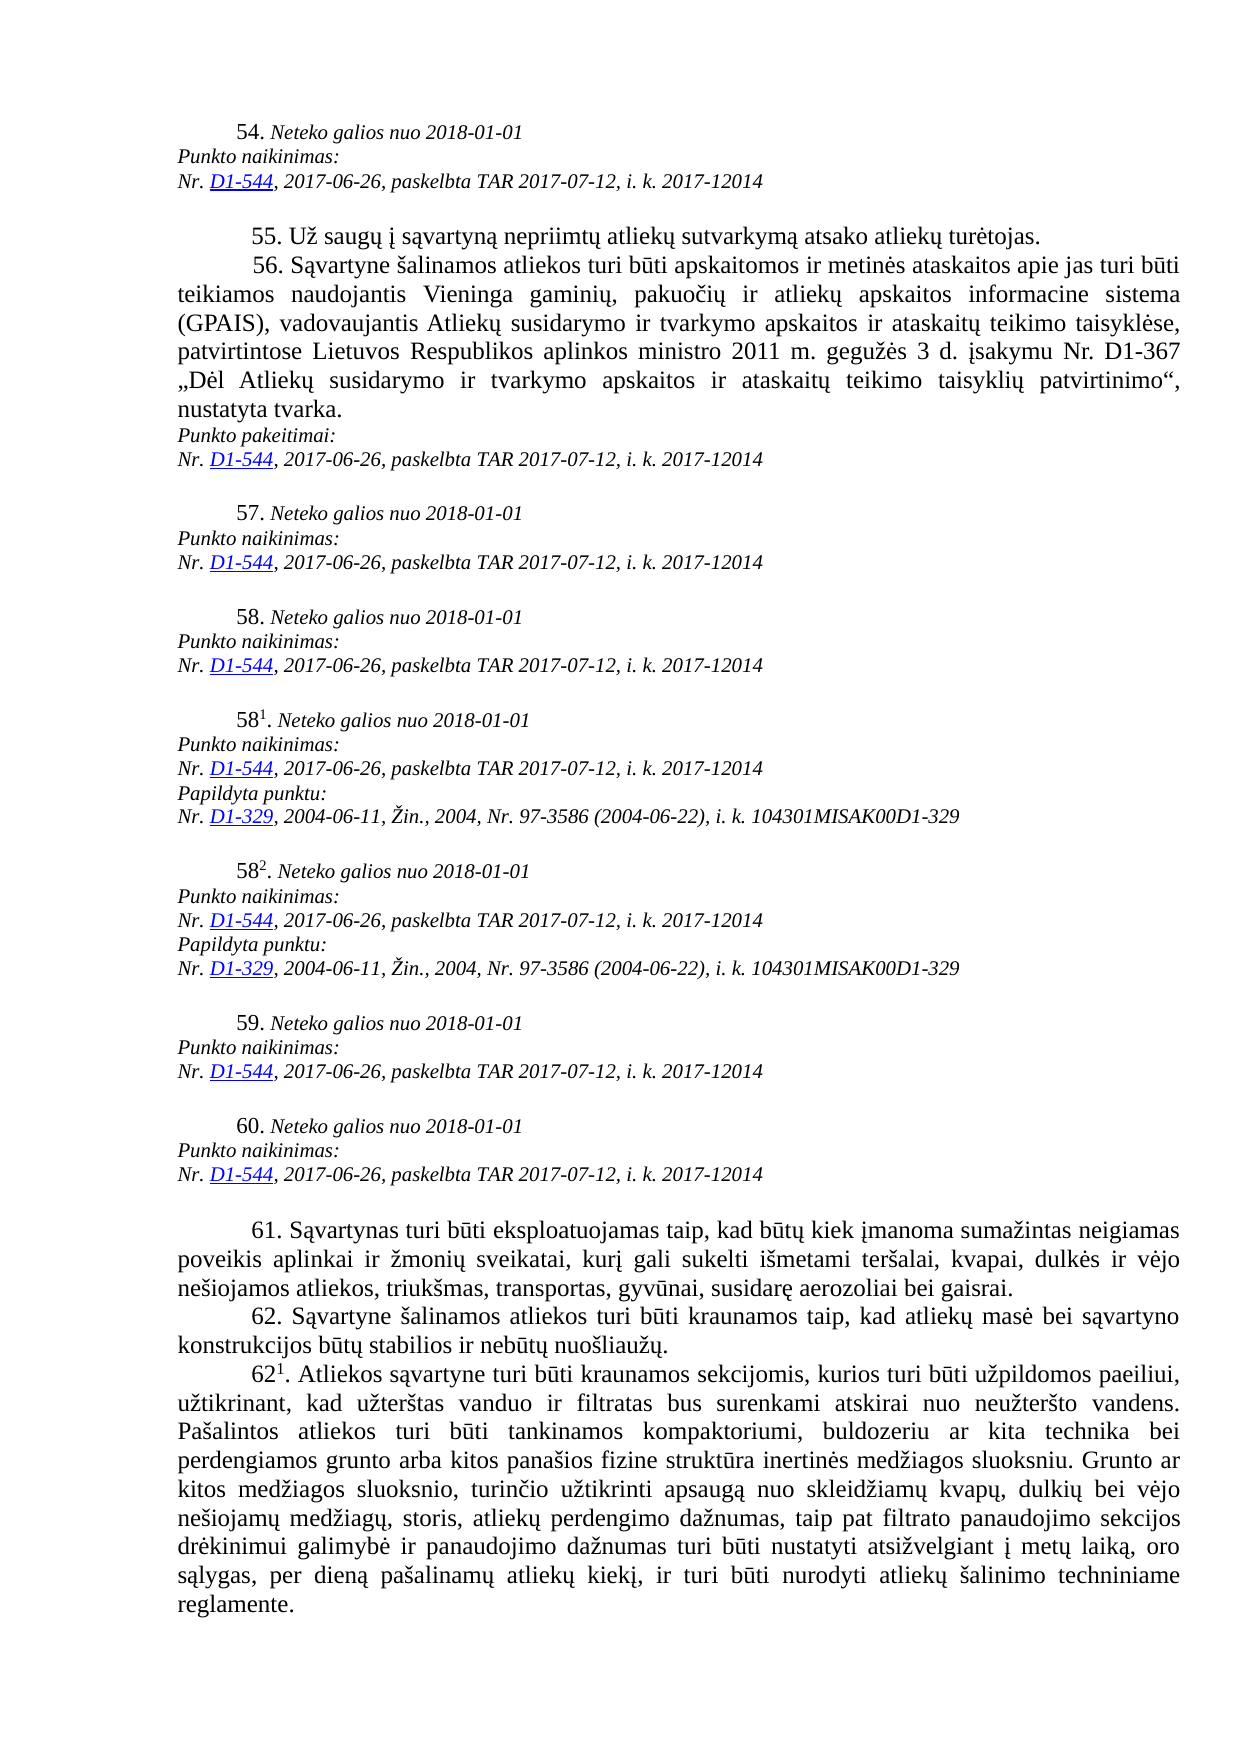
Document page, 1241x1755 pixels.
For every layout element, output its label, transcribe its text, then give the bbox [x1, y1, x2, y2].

text Papildyta punktu: [177, 780, 1181, 804]
text 54. Neteko galios nuo 2018-01-01 [177, 118, 1181, 144]
text Punkto naikinimas: [177, 1035, 1181, 1059]
text Punkto naikinimas: [177, 144, 1181, 168]
text Punkto naikinimas: [177, 526, 1181, 550]
text 58. Neteko galios nuo 2018-01-01 [177, 603, 1181, 629]
text Nr. D1-544, 2017-06-26, paskelbta TAR 2017-07-12, i. k. 2017-12014 [177, 447, 1181, 471]
text Nr. D1-544, 2017-06-26, paskelbta TAR 2017-07-12, i. k. 2017-12014 [177, 168, 1181, 193]
text 581. Neteko galios nuo 2018-01-01 [177, 706, 1181, 732]
text Nr. D1-544, 2017-06-26, paskelbta TAR 2017-07-12, i. k. 2017-12014 [177, 908, 1181, 932]
text Nr. D1-544, 2017-06-26, paskelbta TAR 2017-07-12, i. k. 2017-12014 [177, 653, 1181, 677]
text Nr. D1-544, 2017-06-26, paskelbta TAR 2017-07-12, i. k. 2017-12014 [177, 756, 1181, 780]
text Nr. D1-329, 2004-06-11, Žin., 2004, Nr. 97-3586 (2004-06-22), i. k. 104301MISAK00D1-329 [177, 956, 1181, 980]
text 61. Sąvartynas turi būti eksploatuojamas taip, kad būtų kiek įmanoma sumažintas neigiamas poveikis aplinkai ir žmonių sveikatai, kurį gali sukelti išmetami teršalai, kvapai, dulkės ir vėjo nešiojamos atliekos, triukšmas, transportas, gyvūnai, susidarę aerozoliai bei gaisrai. [177, 1215, 1181, 1301]
text Punkto pakeitimai: [177, 423, 1181, 447]
text 60. Neteko galios nuo 2018-01-01 [177, 1112, 1181, 1138]
text Punkto naikinimas: [177, 1138, 1181, 1162]
text Nr. D1-544, 2017-06-26, paskelbta TAR 2017-07-12, i. k. 2017-12014 [177, 550, 1181, 574]
text 62. Sąvartyne šalinamos atliekos turi būti kraunamos taip, kad atliekų masė bei sąvartyno konstrukcijos būtų stabilios ir nebūtų nuošliaužų. [177, 1301, 1181, 1359]
text Papildyta punktu: [177, 932, 1181, 956]
text 582. Neteko galios nuo 2018-01-01 [177, 857, 1181, 884]
text Nr. D1-544, 2017-06-26, paskelbta TAR 2017-07-12, i. k. 2017-12014 [177, 1059, 1181, 1083]
text 56. Sąvartyne šalinamos atliekos turi būti apskaitomos ir metinės ataskaitos apie jas turi būti teikiamos naudojantis Vieninga gaminių, pakuočių ir atliekų apskaitos informacine sistema (GPAIS), vadovaujantis Atliekų susidarymo ir tvarkymo apskaitos ir ataskaitų teikimo taisyklėse, patvirtintose Lietuvos Respublikos aplinkos ministro 2011 m. gegužės 3 d. įsakymu Nr. D1-367 „Dėl Atliekų susidarymo ir tvarkymo apskaitos ir ataskaitų teikimo taisyklių patvirtinimo“, nustatyta tvarka. [177, 250, 1181, 423]
text Nr. D1-544, 2017-06-26, paskelbta TAR 2017-07-12, i. k. 2017-12014 [177, 1162, 1181, 1186]
text 57. Neteko galios nuo 2018-01-01 [177, 499, 1181, 526]
text 59. Neteko galios nuo 2018-01-01 [177, 1009, 1181, 1035]
text Punkto naikinimas: [177, 884, 1181, 908]
text 621. Atliekos sąvartyne turi būti kraunamos sekcijomis, kurios turi būti užpildomos paeiliui, užtikrinant, kad užterštas vanduo ir filtratas bus surenkami atskirai nuo neužteršto vandens. Pašalintos atliekos turi būti tankinamos kompaktoriumi, buldozeriu ar kita technika bei perdengiamos grunto arba kitos panašios fizine struktūra inertinės medžiagos sluoksniu. Grunto ar kitos medžiagos sluoksnio, turinčio užtikrinti apsaugą nuo skleidžiamų kvapų, dulkių bei vėjo nešiojamų medžiagų, storis, atliekų perdengimo dažnumas, taip pat filtrato panaudojimo sekcijos drėkinimui galimybė ir panaudojimo dažnumas turi būti nustatyti atsižvelgiant į metų laiką, oro sąlygas, per dieną pašalinamų atliekų kiekį, ir turi būti nurodyti atliekų šalinimo techniniame reglamente. [177, 1359, 1181, 1618]
text 55. Už saugų į sąvartyną nepriimtų atliekų sutvarkymą atsako atliekų turėtojas. [177, 221, 1181, 250]
text Nr. D1-329, 2004-06-11, Žin., 2004, Nr. 97-3586 (2004-06-22), i. k. 104301MISAK00D1-329 [177, 804, 1181, 828]
text Punkto naikinimas: [177, 732, 1181, 756]
text Punkto naikinimas: [177, 629, 1181, 653]
